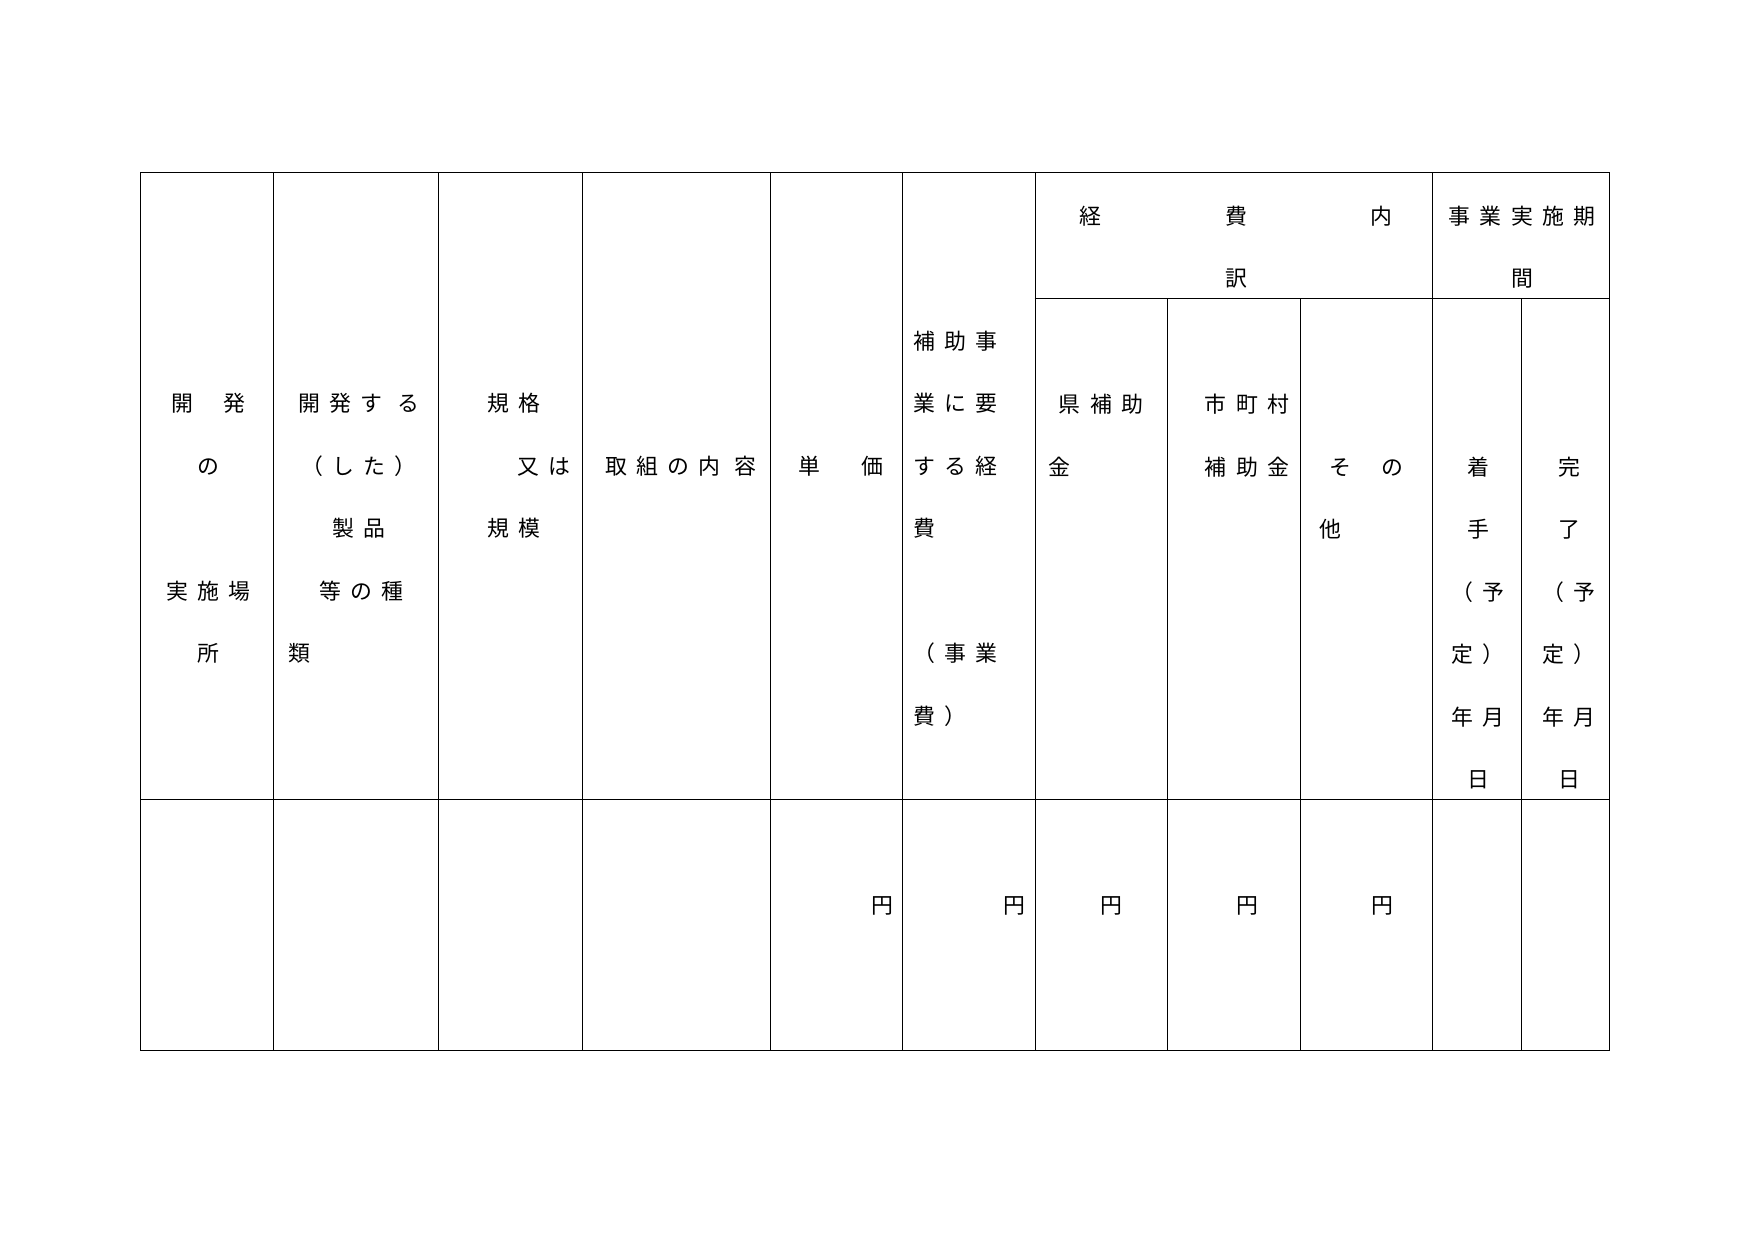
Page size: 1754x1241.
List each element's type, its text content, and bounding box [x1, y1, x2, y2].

table_header 経 費 内 訳 [1036, 173, 1432, 298]
table_cell 県補助金 [1036, 299, 1167, 799]
table_cell [1433, 800, 1521, 1050]
table_header 事業実施期間 [1433, 173, 1609, 298]
table_cell [274, 800, 438, 1050]
table_header 規格 又は 規模 [439, 173, 582, 799]
table_header 開発する （した）製品 等の種類 [274, 173, 438, 799]
table_cell [141, 800, 273, 1050]
table_cell そ の 他 [1301, 299, 1432, 799]
table_cell 円 [771, 800, 902, 1050]
table_cell [583, 800, 770, 1050]
table_cell 円 [903, 800, 1035, 1050]
table_cell 市町村 補助金 [1168, 299, 1300, 799]
table_cell [439, 800, 582, 1050]
table_cell [1522, 800, 1609, 1050]
table_cell 円 [1301, 800, 1432, 1050]
table_header 補助事業に要する経費 （事業費） [903, 173, 1035, 799]
table_cell 円 [1168, 800, 1300, 1050]
table_header 単 価 [771, 173, 902, 799]
table_cell 完 了 （予定） 年月日 [1522, 299, 1609, 799]
table_cell 着 手 （予定） 年月日 [1433, 299, 1521, 799]
table_header 開 発 の 実施場所 [141, 173, 273, 799]
table_header 取組の内容 [583, 173, 770, 799]
table_cell 円 [1036, 800, 1167, 1050]
